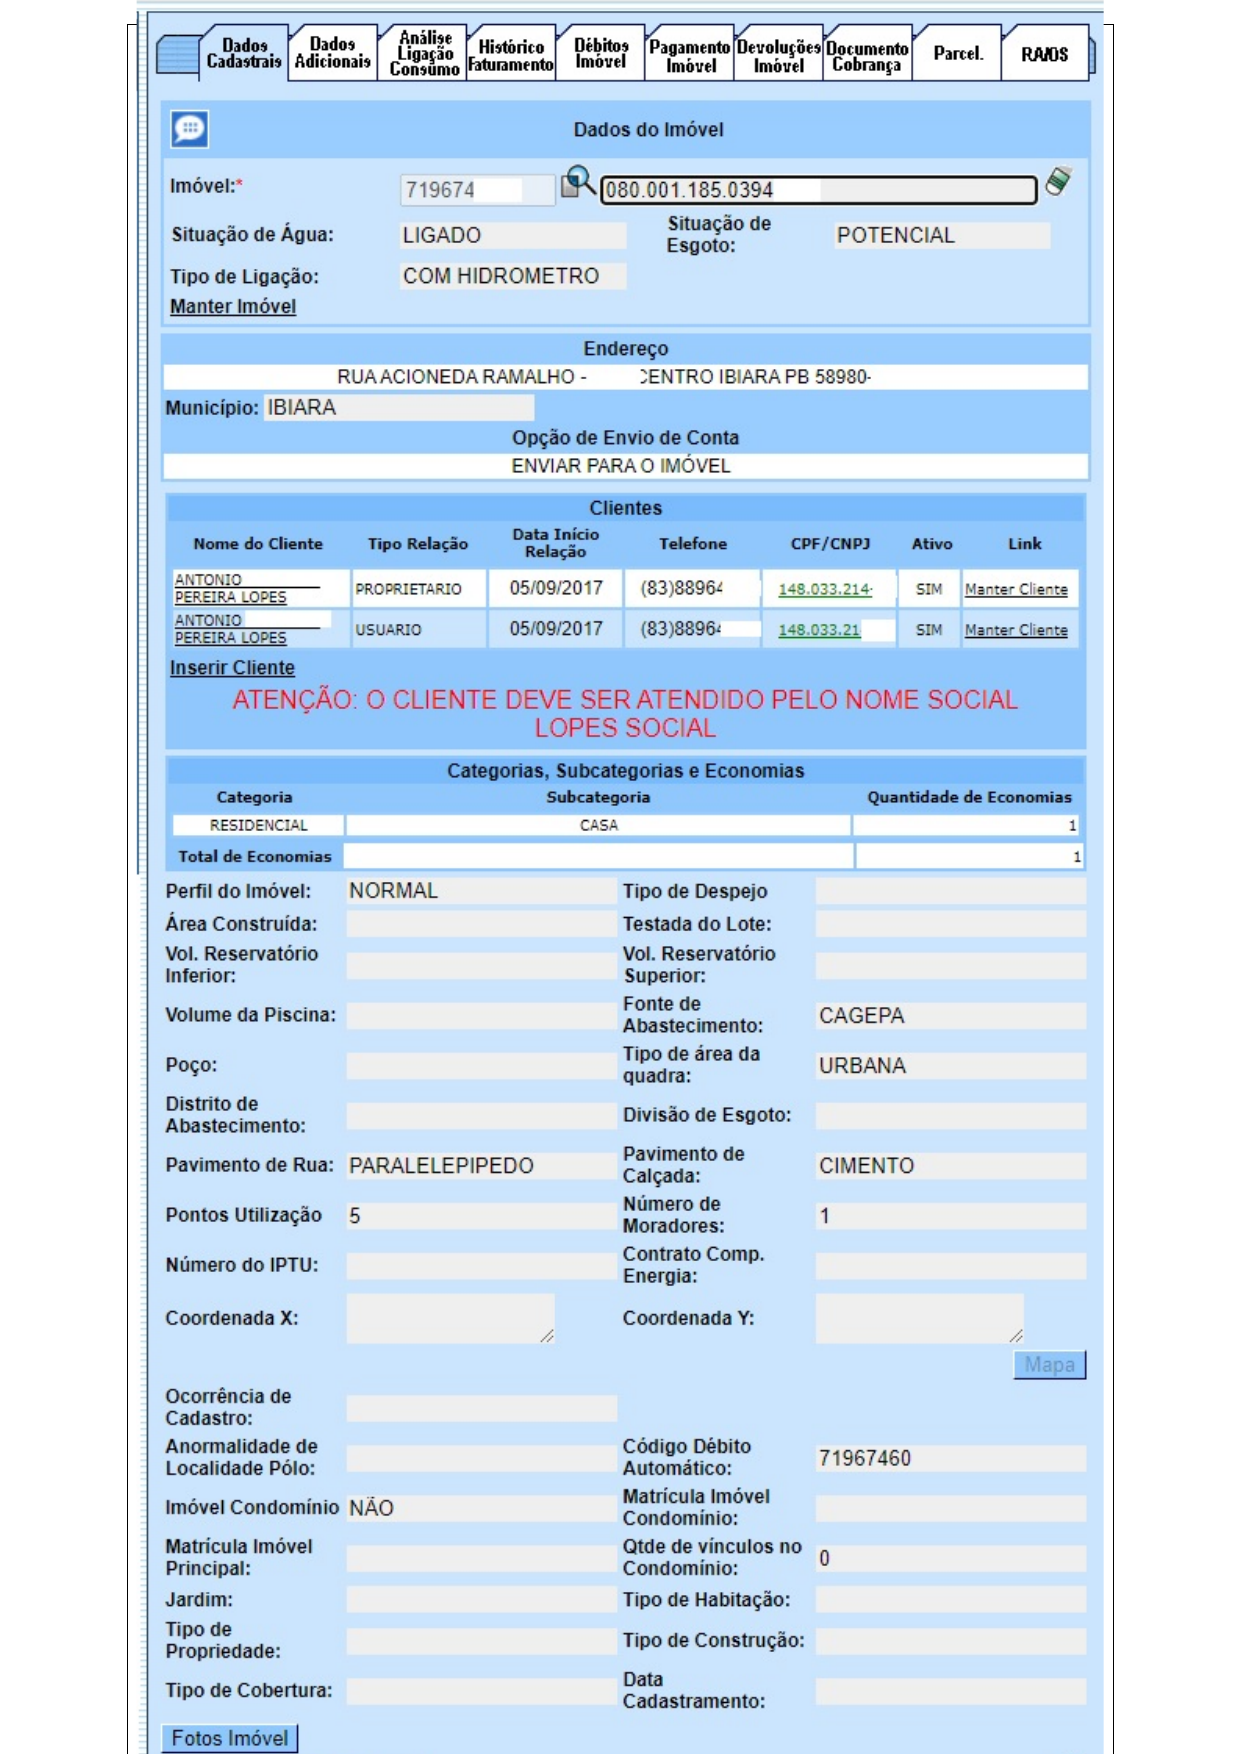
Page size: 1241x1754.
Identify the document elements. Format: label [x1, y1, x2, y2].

picture [136, 0, 1104, 1754]
table_header [1104, 25, 1113, 1754]
table_header [128, 25, 136, 1754]
